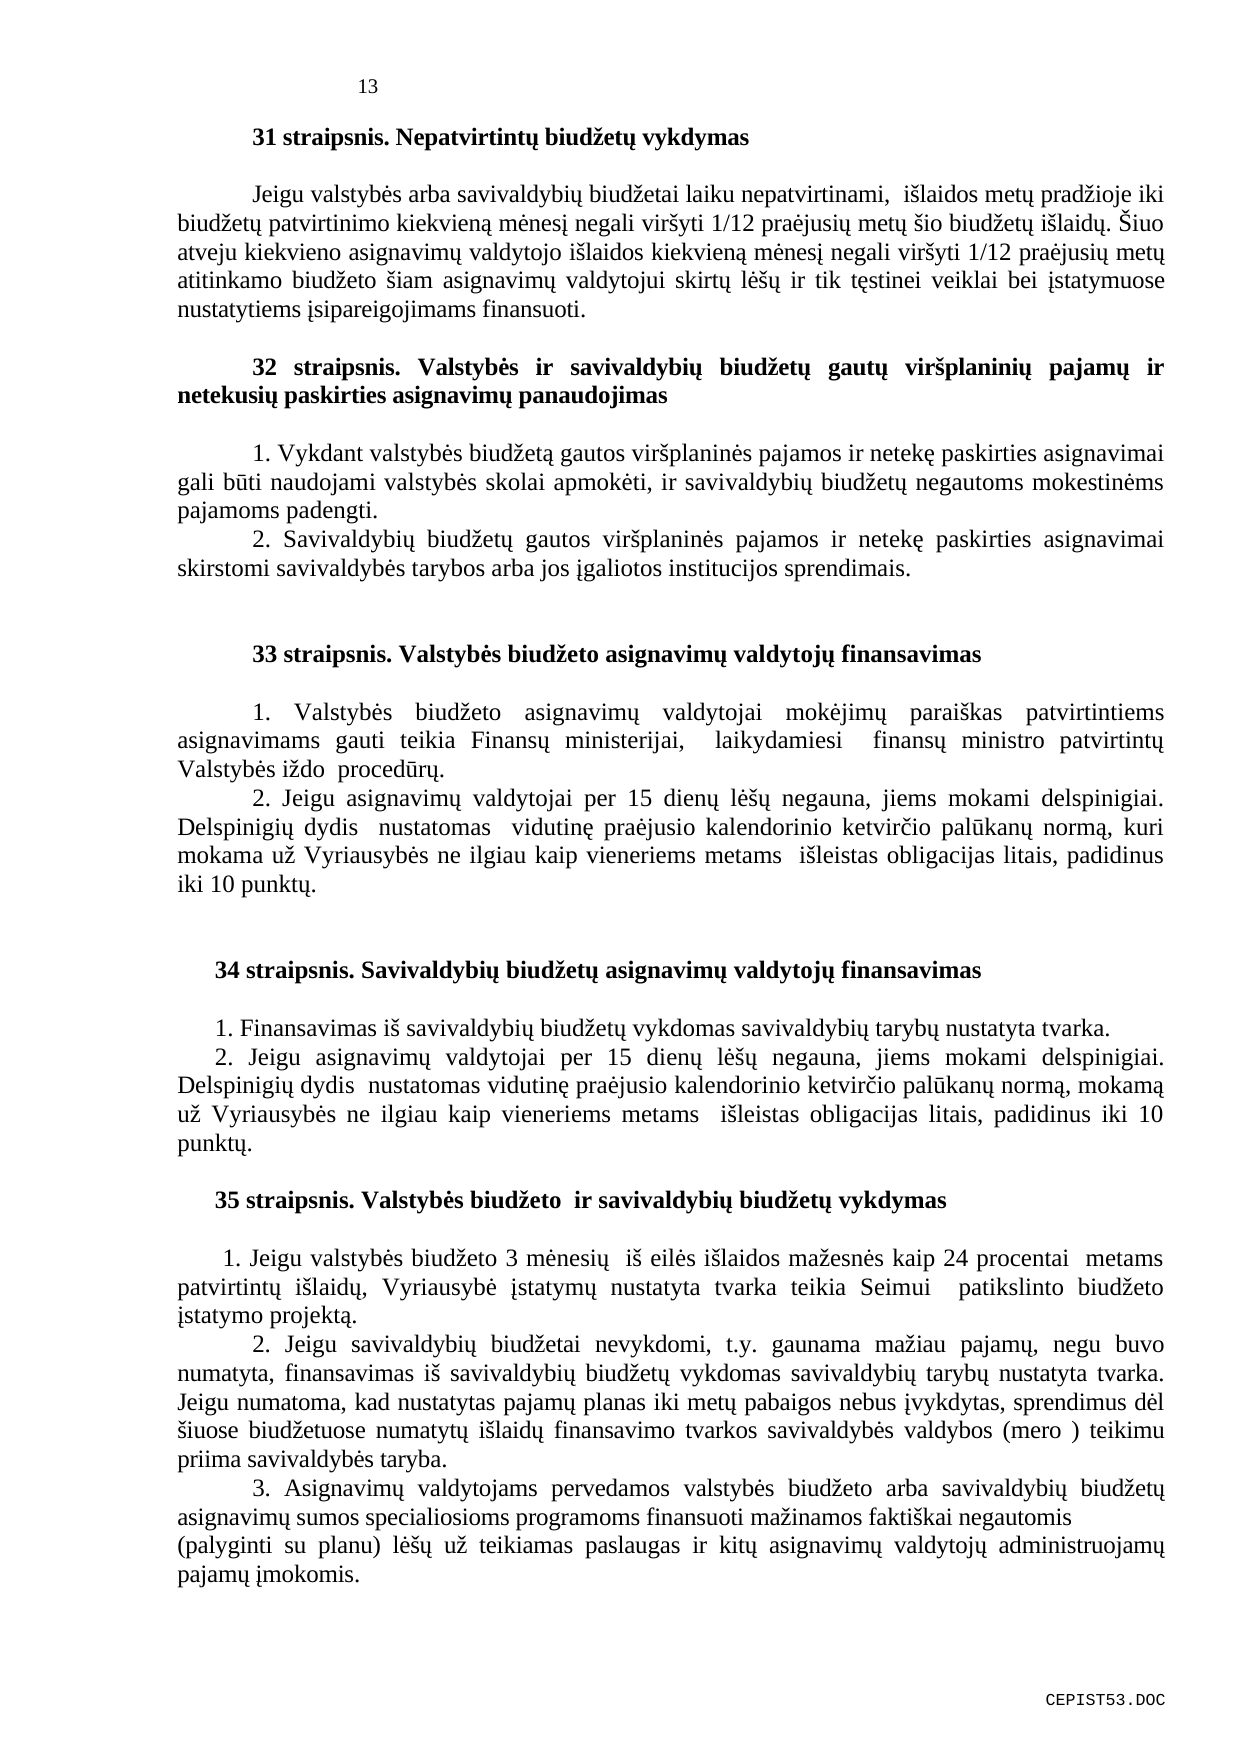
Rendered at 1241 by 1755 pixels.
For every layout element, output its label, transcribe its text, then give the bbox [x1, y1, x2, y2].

text 1. Finansavimas iš savivaldybių biudžetų vykdomas savivaldybių tarybų nustatyta tvarka. [177, 1013, 1165, 1042]
text 34 straipsnis. Savivaldybių biudžetų asignavimų valdytojų finansavimas [177, 956, 1165, 984]
text 3. Asignavimų valdytojams pervedamos valstybės biudžeto arba savivaldybių biudžetų asignavimų sumos specialiosioms programoms finansuoti mažinamos faktiškai negautomis [177, 1473, 1165, 1531]
text 2. Savivaldybių biudžetų gautos viršplaninės pajamos ir netekę paskirties asignavimai skirstomi savivaldybės tarybos arba jos įgaliotos institucijos sprendimais. [177, 524, 1165, 582]
text 2. Jeigu asignavimų valdytojai per 15 dienų lėšų negauna, jiems mokami delspinigiai. Delspinigių dydis nustatomas vidutinę praėjusio kalendorinio ketvirčio palūkanų normą, kuri mokama už Vyriausybės ne ilgiau kaip vieneriems metams išleistas obligacijas litais, padidinus iki 10 punktų. [177, 783, 1165, 898]
text 2. Jeigu asignavimų valdytojai per 15 dienų lėšų negauna, jiems mokami delspinigiai. Delspinigių dydis nustatomas vidutinę praėjusio kalendorinio ketvirčio palūkanų normą, mokamą už Vyriausybės ne ilgiau kaip vieneriems metams išleistas obligacijas litais, padidinus iki 10 punktų. [177, 1042, 1165, 1157]
text 35 straipsnis. Valstybės biudžeto ir savivaldybių biudžetų vykdymas [177, 1186, 1165, 1214]
text Jeigu valstybės arba savivaldybių biudžetai laiku nepatvirtinami, išlaidos metų pradžioje iki biudžetų patvirtinimo kiekvieną mėnesį negali viršyti 1/12 praėjusių metų šio biudžetų išlaidų. Šiuo atveju kiekvieno asignavimų valdytojo išlaidos kiekvieną mėnesį negali viršyti 1/12 praėjusių metų atitinkamo biudžeto šiam asignavimų valdytojui skirtų lėšų ir tik tęstinei veiklai bei įstatymuose nustatytiems įsipareigojimams finansuoti. [177, 179, 1165, 323]
text 31 straipsnis. Nepatvirtintų biudžetų vykdymas [177, 122, 1165, 151]
text 2. Jeigu savivaldybių biudžetai nevykdomi, t.y. gaunama mažiau pajamų, negu buvo numatyta, finansavimas iš savivaldybių biudžetų vykdomas savivaldybių tarybų nustatyta tvarka. Jeigu numatoma, kad nustatytas pajamų planas iki metų pabaigos nebus įvykdytas, sprendimus dėl šiuose biudžetuose numatytų išlaidų finansavimo tvarkos savivaldybės valdybos (mero ) teikimu priima savivaldybės taryba. [177, 1329, 1165, 1473]
text (palyginti su planu) lėšų už teikiamas paslaugas ir kitų asignavimų valdytojų administruojamų pajamų įmokomis. [177, 1531, 1165, 1588]
text 1. Jeigu valstybės biudžeto 3 mėnesių iš eilės išlaidos mažesnės kaip 24 procentai metams patvirtintų išlaidų, Vyriausybė įstatymų nustatyta tvarka teikia Seimui patikslinto biudžeto įstatymo projektą. [177, 1243, 1165, 1329]
text 1. Valstybės biudžeto asignavimų valdytojai mokėjimų paraiškas patvirtintiems asignavimams gauti teikia Finansų ministerijai, laikydamiesi finansų ministro patvirtintų Valstybės iždo procedūrų. [177, 697, 1165, 783]
text 33 straipsnis. Valstybės biudžeto asignavimų valdytojų finansavimas [177, 639, 1165, 668]
text 32 straipsnis. Valstybės ir savivaldybių biudžetų gautų viršplaninių pajamų ir netekusių paskirties asignavimų panaudojimas [177, 352, 1165, 409]
text 1. Vykdant valstybės biudžetą gautos viršplaninės pajamos ir netekę paskirties asignavimai gali būti naudojami valstybės skolai apmokėti, ir savivaldybių biudžetų negautoms mokestinėms pajamoms padengti. [177, 438, 1165, 524]
